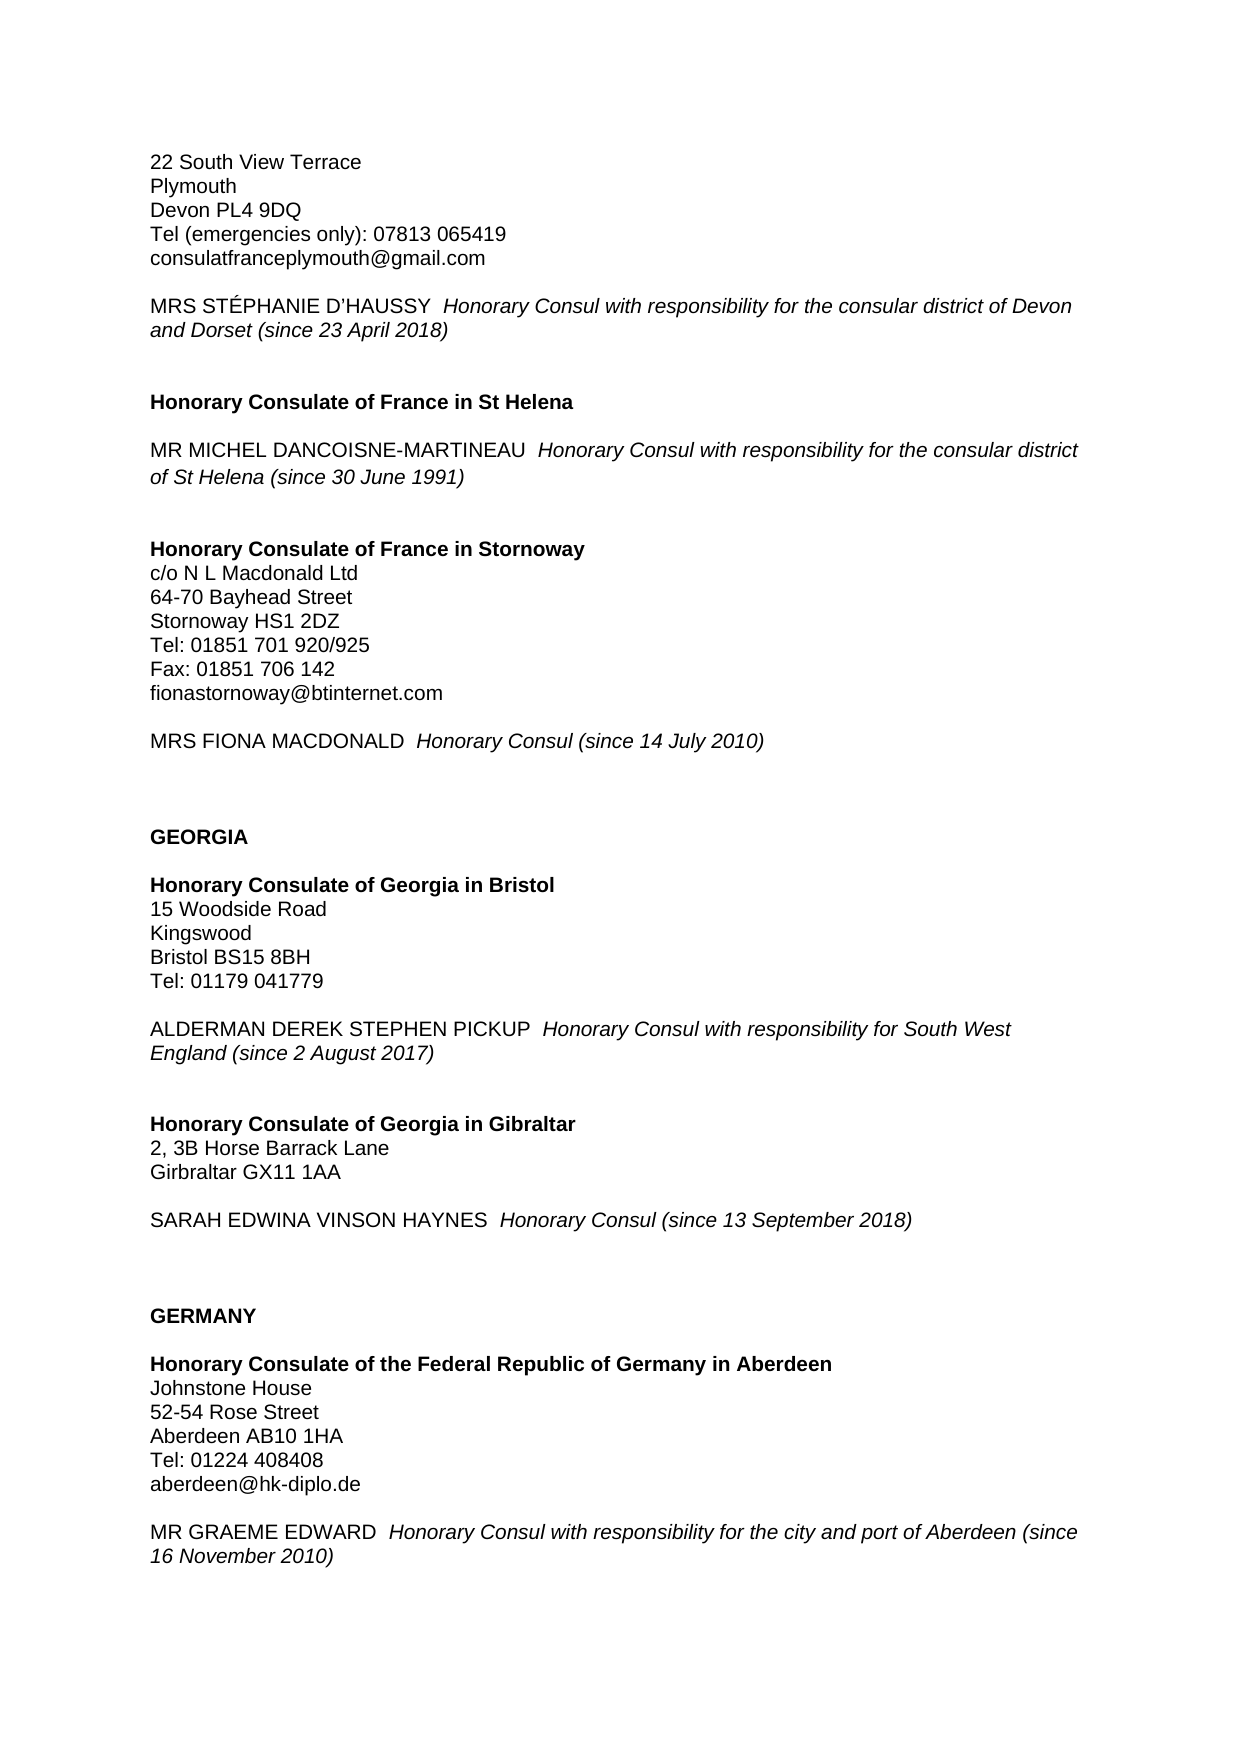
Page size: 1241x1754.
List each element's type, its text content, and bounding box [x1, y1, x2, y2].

text Honorary Consulate of Georgia in Gibraltar [150, 1112, 1090, 1136]
text Johnstone House [150, 1376, 1090, 1400]
text aberdeen@hk-diplo.de [150, 1472, 1090, 1496]
text MR GRAEME EDWARD Honorary Consul with responsibility for the city and port of Aberdeen (since 16 November 2010) [150, 1519, 1090, 1567]
text Devon PL4 9DQ [150, 198, 1090, 222]
text SARAH EDWINA VINSON HAYNES Honorary Consul (since 13 September 2018) [150, 1208, 1090, 1232]
text Bristol BS15 8BH [150, 944, 1090, 968]
text 52-54 Rose Street [150, 1400, 1090, 1424]
text Aberdeen AB10 1HA [150, 1424, 1090, 1448]
text Fax: 01851 706 142 [150, 657, 1090, 681]
text 64-70 Bayhead Street [150, 585, 1090, 609]
text 2, 3B Horse Barrack Lane [150, 1136, 1090, 1160]
text Honorary Consulate of France in Stornoway [150, 537, 1090, 561]
text Honorary Consulate of Georgia in Bristol [150, 873, 1090, 897]
text Tel: 01179 041779 [150, 968, 1090, 992]
text Kingswood [150, 921, 1090, 944]
text Girbraltar GX11 1AA [150, 1160, 1090, 1184]
text consulatfranceplymouth@gmail.com [150, 246, 1090, 270]
text Tel (emergencies only): 07813 065419 [150, 222, 1090, 246]
text MRS STÉPHANIE D’HAUSSY Honorary Consul with responsibility for the consular district of Devon and Dorset (since 23 April 2018) [150, 294, 1090, 342]
text fionastornoway@btinternet.com [150, 681, 1090, 705]
text c/o N L Macdonald Ltd [150, 561, 1090, 585]
text Tel: 01224 408408 [150, 1448, 1090, 1472]
text Plymouth [150, 174, 1090, 198]
text GERMANY [150, 1304, 1090, 1328]
text ALDERMAN DEREK STEPHEN PICKUP Honorary Consul with responsibility for South West England (since 2 August 2017) [150, 1016, 1090, 1064]
text GEORGIA [150, 825, 1090, 849]
text Tel: 01851 701 920/925 [150, 633, 1090, 657]
text 22 South View Terrace [150, 150, 1090, 174]
text 15 Woodside Road [150, 897, 1090, 921]
text MR MICHEL DANCOISNE-MARTINEAU Honorary Consul with responsibility for the consular district of St Helena (since 30 June 1991) [150, 437, 1090, 489]
text Honorary Consulate of France in St Helena [150, 389, 1090, 413]
text Honorary Consulate of the Federal Republic of Germany in Aberdeen [150, 1352, 1090, 1376]
text Stornoway HS1 2DZ [150, 609, 1090, 633]
text MRS FIONA MACDONALD Honorary Consul (since 14 July 2010) [150, 729, 1090, 753]
